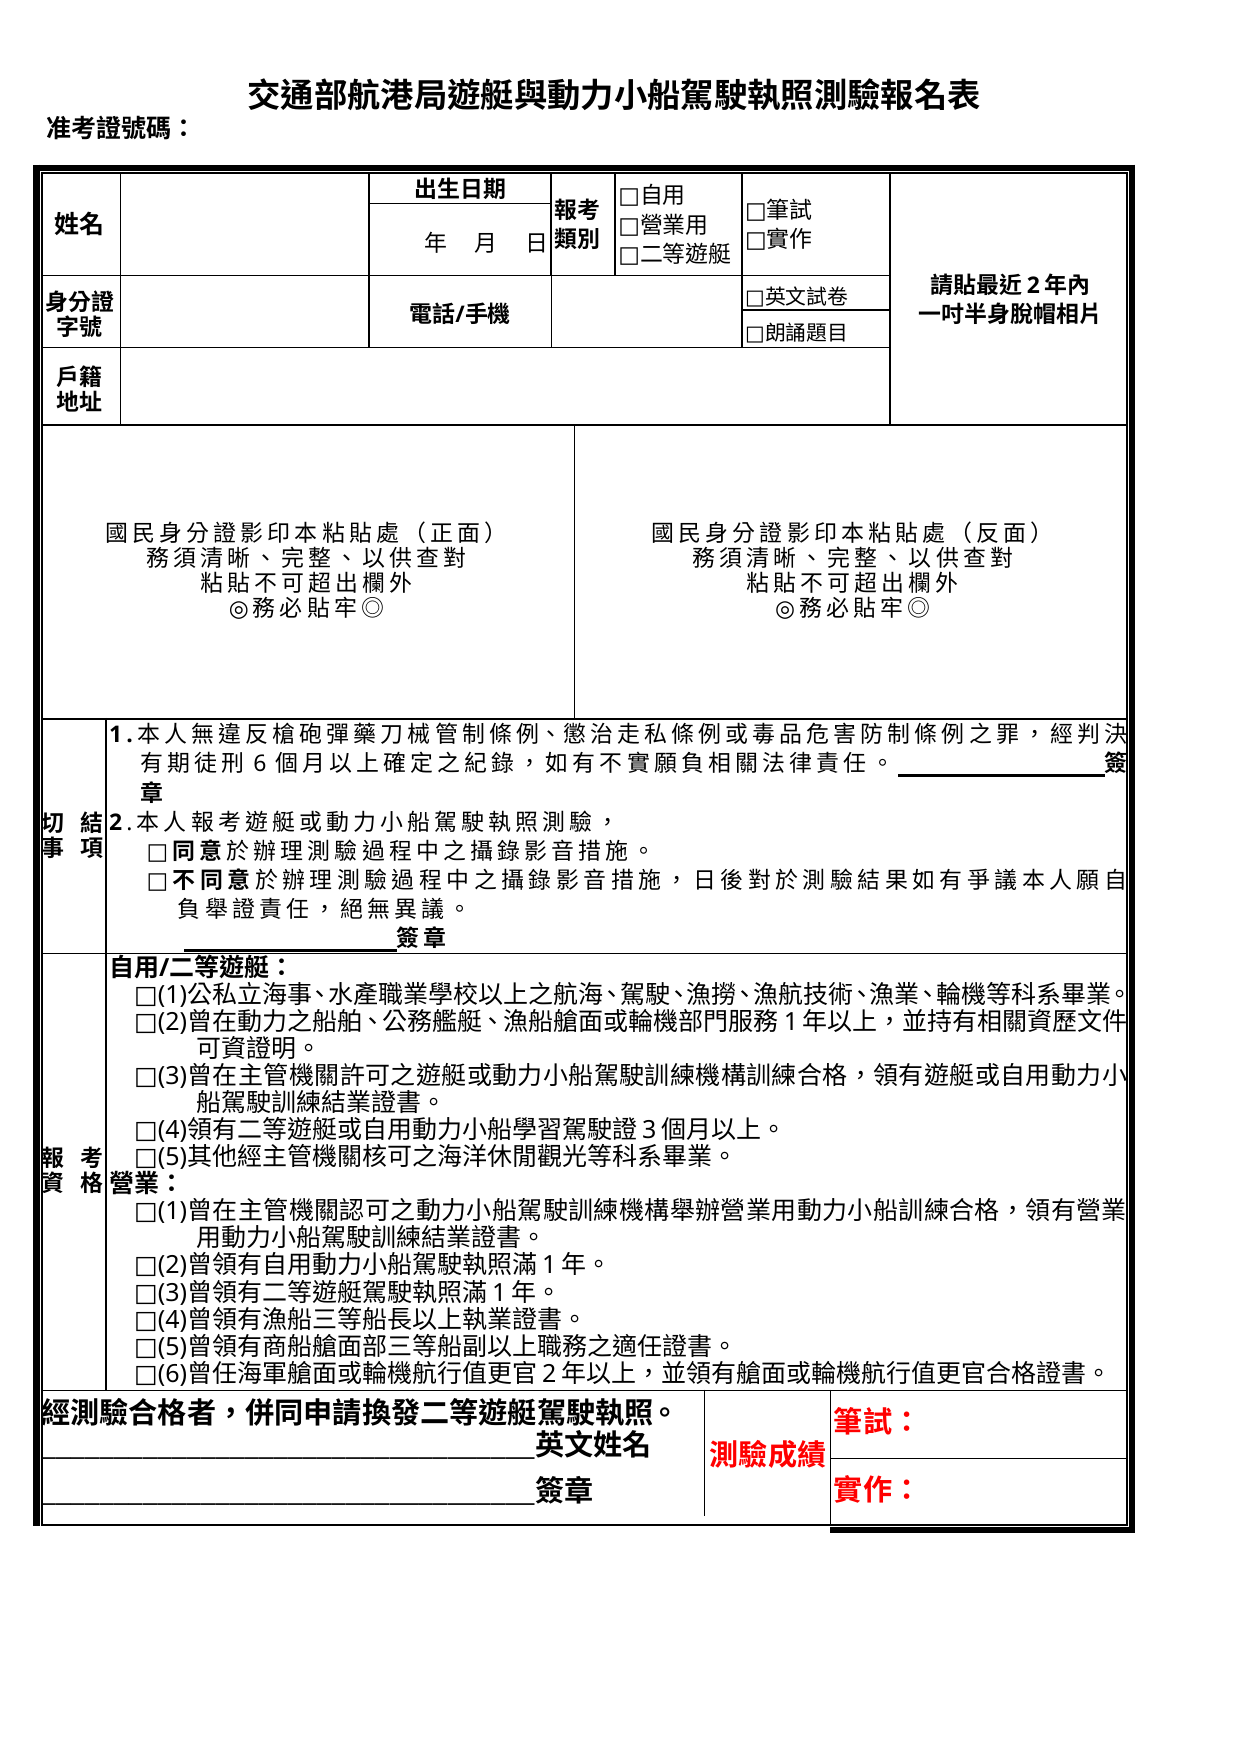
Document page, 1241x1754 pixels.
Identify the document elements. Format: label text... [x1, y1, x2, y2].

table_header [121, 174, 368, 275]
table_header 請貼最近2年內 一吋半身脫帽相片 [891, 174, 1126, 424]
text 准考證號碼： [46, 114, 1182, 144]
table_cell 報考 資格 [43, 954, 105, 1389]
table_cell 戶籍 地址 [43, 348, 120, 424]
table_cell □英文試卷 [743, 276, 889, 309]
table_cell [552, 276, 741, 347]
table_cell 國民身分證影印本粘貼處（反面） 務須清晰、完整、以供查對 粘貼不可超出欄外 ◎務必貼牢◎ [575, 426, 1126, 718]
table_cell 筆試： [831, 1391, 1126, 1458]
table_cell 測驗成績 [705, 1391, 830, 1524]
table_cell 經測驗合格者，併同申請換發二等遊艇駕駛執照。 __________________________________英文姓名 __________________________________簽章 [43, 1391, 705, 1524]
table_cell □朗誦題目 [743, 311, 889, 347]
table_header □筆試 □實作 [743, 174, 889, 275]
table_header □自用 □營業用 □二等遊艇 [616, 174, 741, 275]
table_cell 身分證字號 [43, 276, 120, 347]
table_header 姓名 [43, 174, 120, 275]
table_cell 自用/二等遊艇： □(1)公私立海事、水產職業學校以上之航海、駕駛、漁撈、漁航技術、漁業、輪機等科系畢業。 □(2)曾在動力之船舶、公務艦艇、漁船艙面或輪機部門服務1年以上，並持有相關資歷文件可資證明。 □(3)曾在主管機關許可之遊艇或動力小船駕駛訓練機構訓練合格，領有遊艇或自用動力小船駕駛訓練結業證書。 □(4)領有二等遊艇或自用動力小船學習駕駛證3個月以上。 □(5)其他經主管機關核可之海洋休閒觀光等科系畢業。 營業： □(1)曾在主管機關認可之動力小船駕駛訓練機構舉辦營業用動力小船訓練合格，領有營業用動力小船駕駛訓練結業證書。 □(2)曾領有自用動力小船駕駛執照滿1年。 □(3)曾領有二等遊艇駕駛執照滿1年。 □(4)曾領有漁船三等船長以上執業證書。 □(5)曾領有商船艙面部三等船副以上職務之適任證書。 □(6)曾任海軍艙面或輪機航行值更官2年以上，並領有艙面或輪機航行值更官合格證書。 [107, 954, 1126, 1389]
table_cell 1.本人無違反槍砲彈藥刀械管制條例、懲治走私條例或毒品危害防制條例之罪，經判決有期徒刑6個月以上確定之紀錄，如有不實願負相關法律責任。 簽章 2.本人報考遊艇或動力小船駕駛執照測驗， □同意於辦理測驗過程中之攝錄影音措施。 □不同意於辦理測驗過程中之攝錄影音措施，日後對於測驗結果如有爭議本人願自負舉證責任，絕無異議。 簽章 [107, 720, 1126, 953]
table_cell 電話/手機 [370, 276, 551, 347]
table_header 出生日期 [370, 174, 550, 203]
text 交通部航港局遊艇與動力小船駕駛執照測驗報名表 [46, 81, 1182, 114]
table_cell 年 月 日 [370, 204, 550, 275]
table_cell [121, 276, 368, 347]
table_cell 國民身分證影印本粘貼處（正面） 務須清晰、完整、以供查對 粘貼不可超出欄外 ◎務必貼牢◎ [43, 426, 574, 718]
table_cell 實作： [831, 1459, 1126, 1524]
table_header 報考 類別 [552, 174, 614, 275]
table_cell [121, 348, 889, 424]
table_cell 切結 事項 [43, 720, 105, 953]
